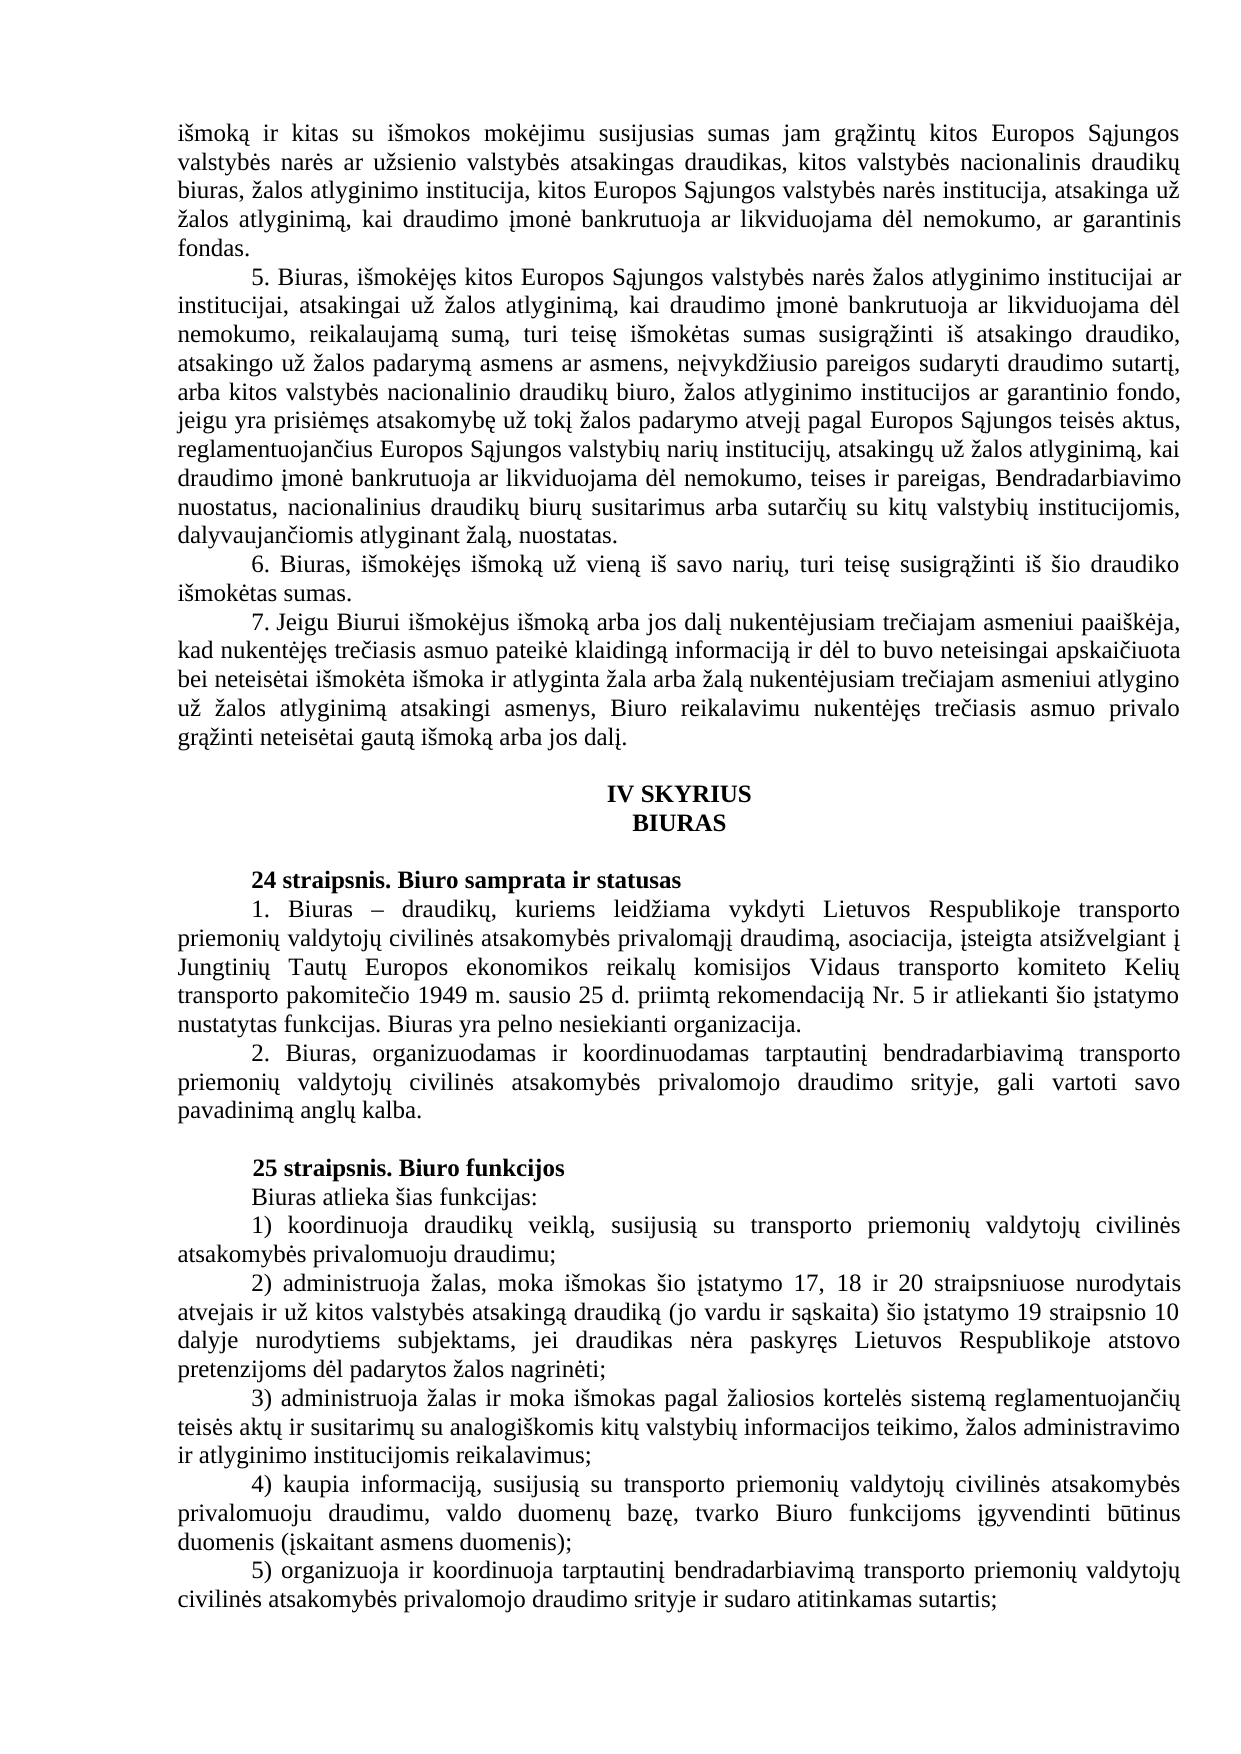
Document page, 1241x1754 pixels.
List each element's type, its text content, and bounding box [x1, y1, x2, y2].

text 5) organizuoja ir koordinuoja tarptautinį bendradarbiavimą transporto priemonių valdytojų civilinės atsakomybės privalomojo draudimo srityje ir sudaro atitinkamas sutartis; [177, 1556, 1181, 1613]
text išmoką ir kitas su išmokos mokėjimu susijusias sumas jam grąžintų kitos Europos Sąjungos valstybės narės ar užsienio valstybės atsakingas draudikas, kitos valstybės nacionalinis draudikų biuras, žalos atlyginimo institucija, kitos Europos Sąjungos valstybės narės institucija, atsakinga už žalos atlyginimą, kai draudimo įmonė bankrutuoja ar likviduojama dėl nemokumo, ar garantinis fondas. [177, 118, 1181, 262]
text 2) administruoja žalas, moka išmokas šio įstatymo 17, 18 ir 20 straipsniuose nurodytais atvejais ir už kitos valstybės atsakingą draudiką (jo vardu ir sąskaita) šio įstatymo 19 straipsnio 10 dalyje nurodytiems subjektams, jei draudikas nėra paskyręs Lietuvos Respublikoje atstovo pretenzijoms dėl padarytos žalos nagrinėti; [177, 1268, 1181, 1383]
text 7. Jeigu Biurui išmokėjus išmoką arba jos dalį nukentėjusiam trečiajam asmeniui paaiškėja, kad nukentėjęs trečiasis asmuo pateikė klaidingą informaciją ir dėl to buvo neteisingai apskaičiuota bei neteisėtai išmokėta išmoka ir atlyginta žala arba žalą nukentėjusiam trečiajam asmeniui atlygino už žalos atlyginimą atsakingi asmenys, Biuro reikalavimu nukentėjęs trečiasis asmuo privalo grąžinti neteisėtai gautą išmoką arba jos dalį. [177, 607, 1181, 751]
text 2. Biuras, organizuodamas ir koordinuodamas tarptautinį bendradarbiavimą transporto priemonių valdytojų civilinės atsakomybės privalomojo draudimo srityje, gali vartoti savo pavadinimą anglų kalba. [177, 1038, 1181, 1124]
text 1. Biuras – draudikų, kuriems leidžiama vykdyti Lietuvos Respublikoje transporto priemonių valdytojų civilinės atsakomybės privalomąjį draudimą, asociacija, įsteigta atsižvelgiant į Jungtinių Tautų Europos ekonomikos reikalų komisijos Vidaus transporto komiteto Kelių transporto pakomitečio 1949 m. sausio 25 d. priimtą rekomendaciją Nr. 5 ir atliekanti šio įstatymo nustatytas funkcijas. Biuras yra pelno nesiekianti organizacija. [177, 894, 1181, 1038]
text IV SKYRIUS [177, 779, 1181, 808]
text 6. Biuras, išmokėjęs išmoką už vieną iš savo narių, turi teisę susigrąžinti iš šio draudiko išmokėtas sumas. [177, 549, 1181, 607]
text 24 straipsnis. Biuro samprata ir statusas [177, 866, 1181, 894]
text Biuras atlieka šias funkcijas: [177, 1182, 1181, 1211]
text 4) kaupia informaciją, susijusią su transporto priemonių valdytojų civilinės atsakomybės privalomuoju draudimu, valdo duomenų bazę, tvarko Biuro funkcijoms įgyvendinti būtinus duomenis (įskaitant asmens duomenis); [177, 1469, 1181, 1556]
text 25 straipsnis. Biuro funkcijos [177, 1153, 1181, 1182]
text 1) koordinuoja draudikų veiklą, susijusią su transporto priemonių valdytojų civilinės atsakomybės privalomuoju draudimu; [177, 1211, 1181, 1268]
text 5. Biuras, išmokėjęs kitos Europos Sąjungos valstybės narės žalos atlyginimo institucijai ar institucijai, atsakingai už žalos atlyginimą, kai draudimo įmonė bankrutuoja ar likviduojama dėl nemokumo, reikalaujamą sumą, turi teisę išmokėtas sumas susigrąžinti iš atsakingo draudiko, atsakingo už žalos padarymą asmens ar asmens, neįvykdžiusio pareigos sudaryti draudimo sutartį, arba kitos valstybės nacionalinio draudikų biuro, žalos atlyginimo institucijos ar garantinio fondo, jeigu yra prisiėmęs atsakomybę už tokį žalos padarymo atvejį pagal Europos Sąjungos teisės aktus, reglamentuojančius Europos Sąjungos valstybių narių institucijų, atsakingų už žalos atlyginimą, kai draudimo įmonė bankrutuoja ar likviduojama dėl nemokumo, teises ir pareigas, Bendradarbiavimo nuostatus, nacionalinius draudikų biurų susitarimus arba sutarčių su kitų valstybių institucijomis, dalyvaujančiomis atlyginant žalą, nuostatas. [177, 262, 1181, 549]
text BIURAS [177, 808, 1181, 837]
text 3) administruoja žalas ir moka išmokas pagal žaliosios kortelės sistemą reglamentuojančių teisės aktų ir susitarimų su analogiškomis kitų valstybių informacijos teikimo, žalos administravimo ir atlyginimo institucijomis reikalavimus; [177, 1383, 1181, 1469]
